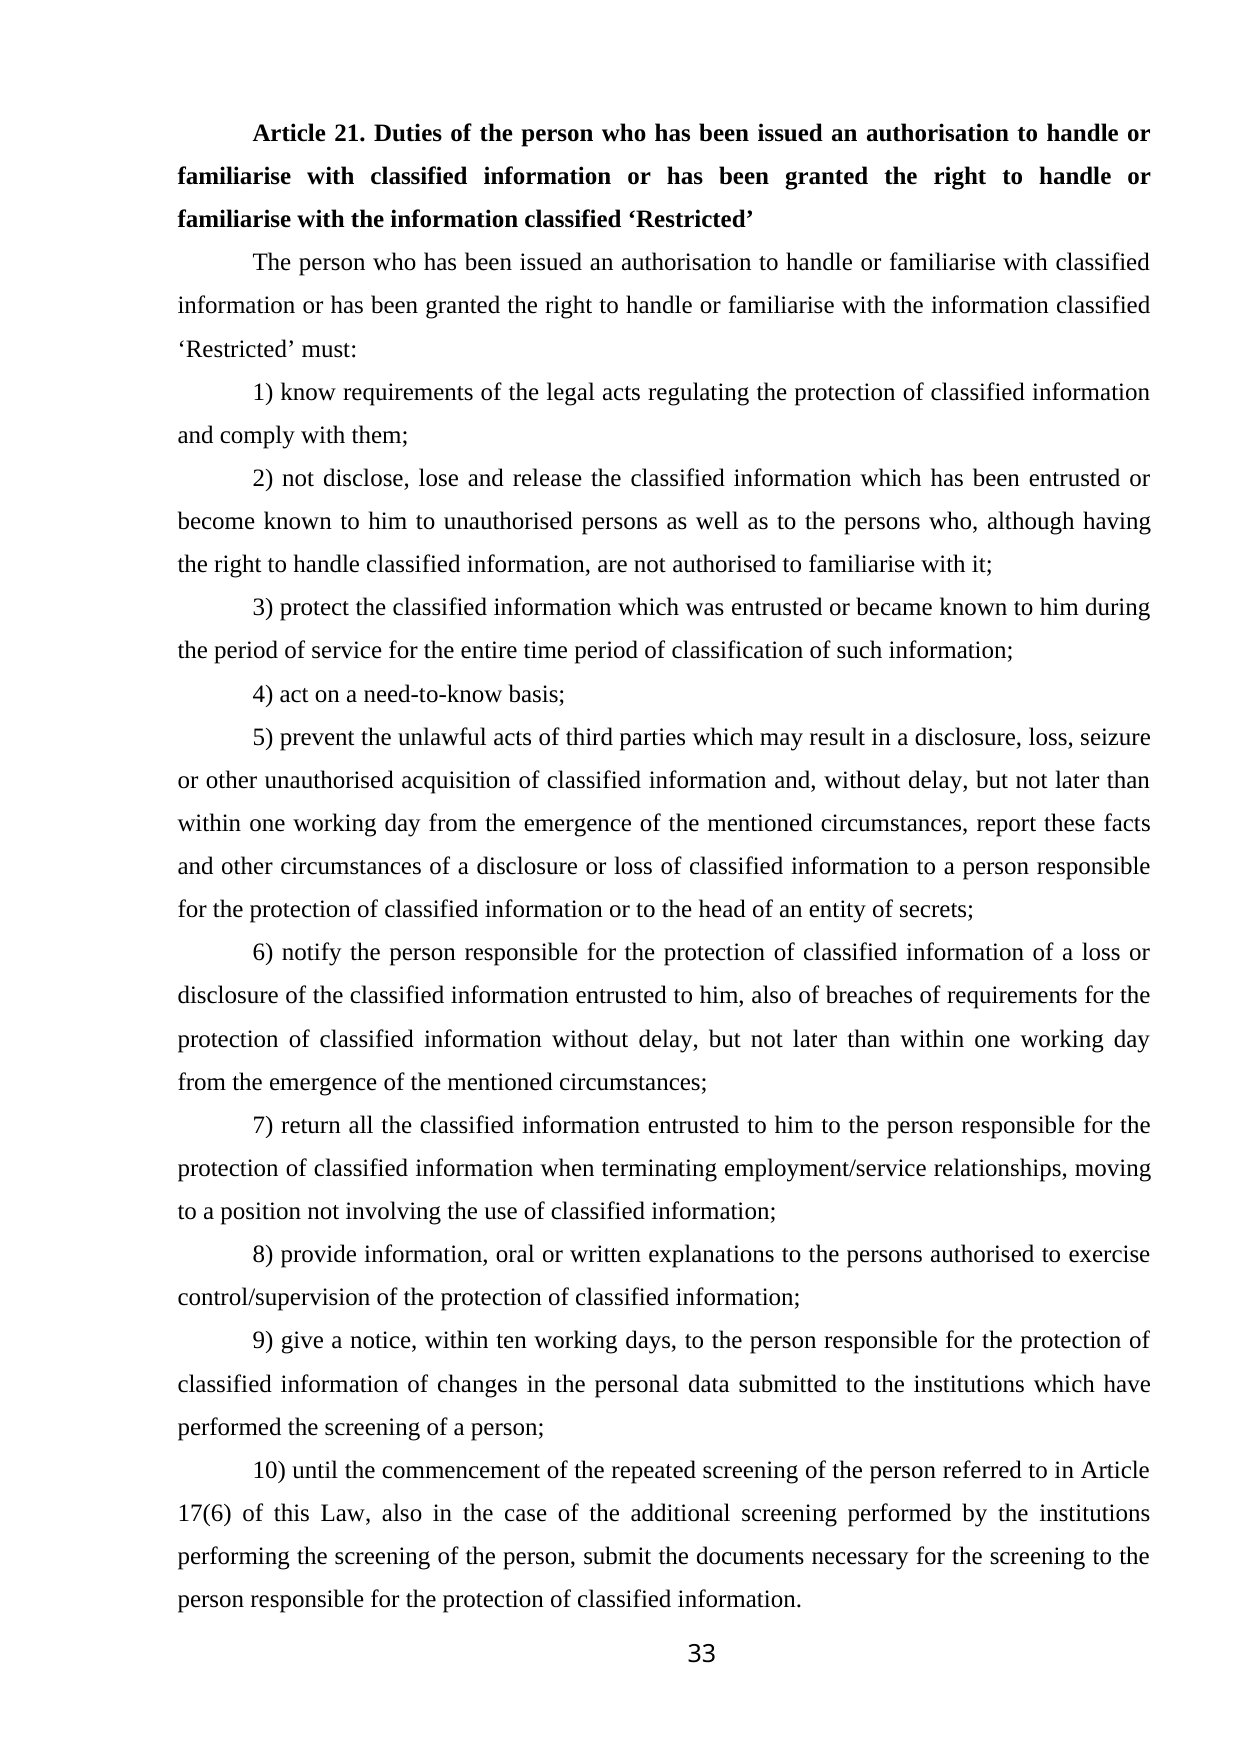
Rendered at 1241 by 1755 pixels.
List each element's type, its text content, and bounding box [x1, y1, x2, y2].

text 5) prevent the unlawful acts of third parties which may result in a disclosure, loss, seizure or other unauthorised acquisition of classified information and, without delay, but not later than within one working day from the emergence of the mentioned circumstances, report these facts and other circumstances of a disclosure or loss of classified information to a person responsible for the protection of classified information or to the head of an entity of secrets; [177, 722, 1152, 923]
text 8) provide information, oral or written explanations to the persons authorised to exercise control/supervision of the protection of classified information; [177, 1239, 1152, 1311]
text Article 21. Duties of the person who has been issued an authorisation to handle or familiarise with classified information or has been granted the right to handle or familiarise with the information classified ‘Restricted’ [177, 118, 1152, 233]
text 10) until the commencement of the repeated screening of the person referred to in Article 17(6) of this Law, also in the case of the additional screening performed by the institutions performing the screening of the person, submit the documents necessary for the screening to the person responsible for the protection of classified information. [177, 1455, 1152, 1613]
text 1) know requirements of the legal acts regulating the protection of classified information and comply with them; [177, 377, 1152, 449]
text 4) act on a need-to-know basis; [177, 679, 1152, 707]
text 2) not disclose, lose and release the classified information which has been entrusted or become known to him to unauthorised persons as well as to the persons who, although having the right to handle classified information, are not authorised to familiarise with it; [177, 463, 1152, 578]
text 7) return all the classified information entrusted to him to the person responsible for the protection of classified information when terminating employment/service relationships, moving to a position not involving the use of classified information; [177, 1110, 1152, 1225]
text 3) protect the classified information which was entrusted or became known to him during the period of service for the entire time period of classification of such information; [177, 592, 1152, 664]
text 6) notify the person responsible for the protection of classified information of a loss or disclosure of the classified information entrusted to him, also of breaches of requirements for the protection of classified information without delay, but not later than within one working day from the emergence of the mentioned circumstances; [177, 937, 1152, 1096]
text 9) give a notice, within ten working days, to the person responsible for the protection of classified information of changes in the personal data submitted to the institutions which have performed the screening of a person; [177, 1326, 1152, 1441]
text The person who has been issued an authorisation to handle or familiarise with classified information or has been granted the right to handle or familiarise with the information classified ‘Restricted’ must: [177, 247, 1152, 362]
